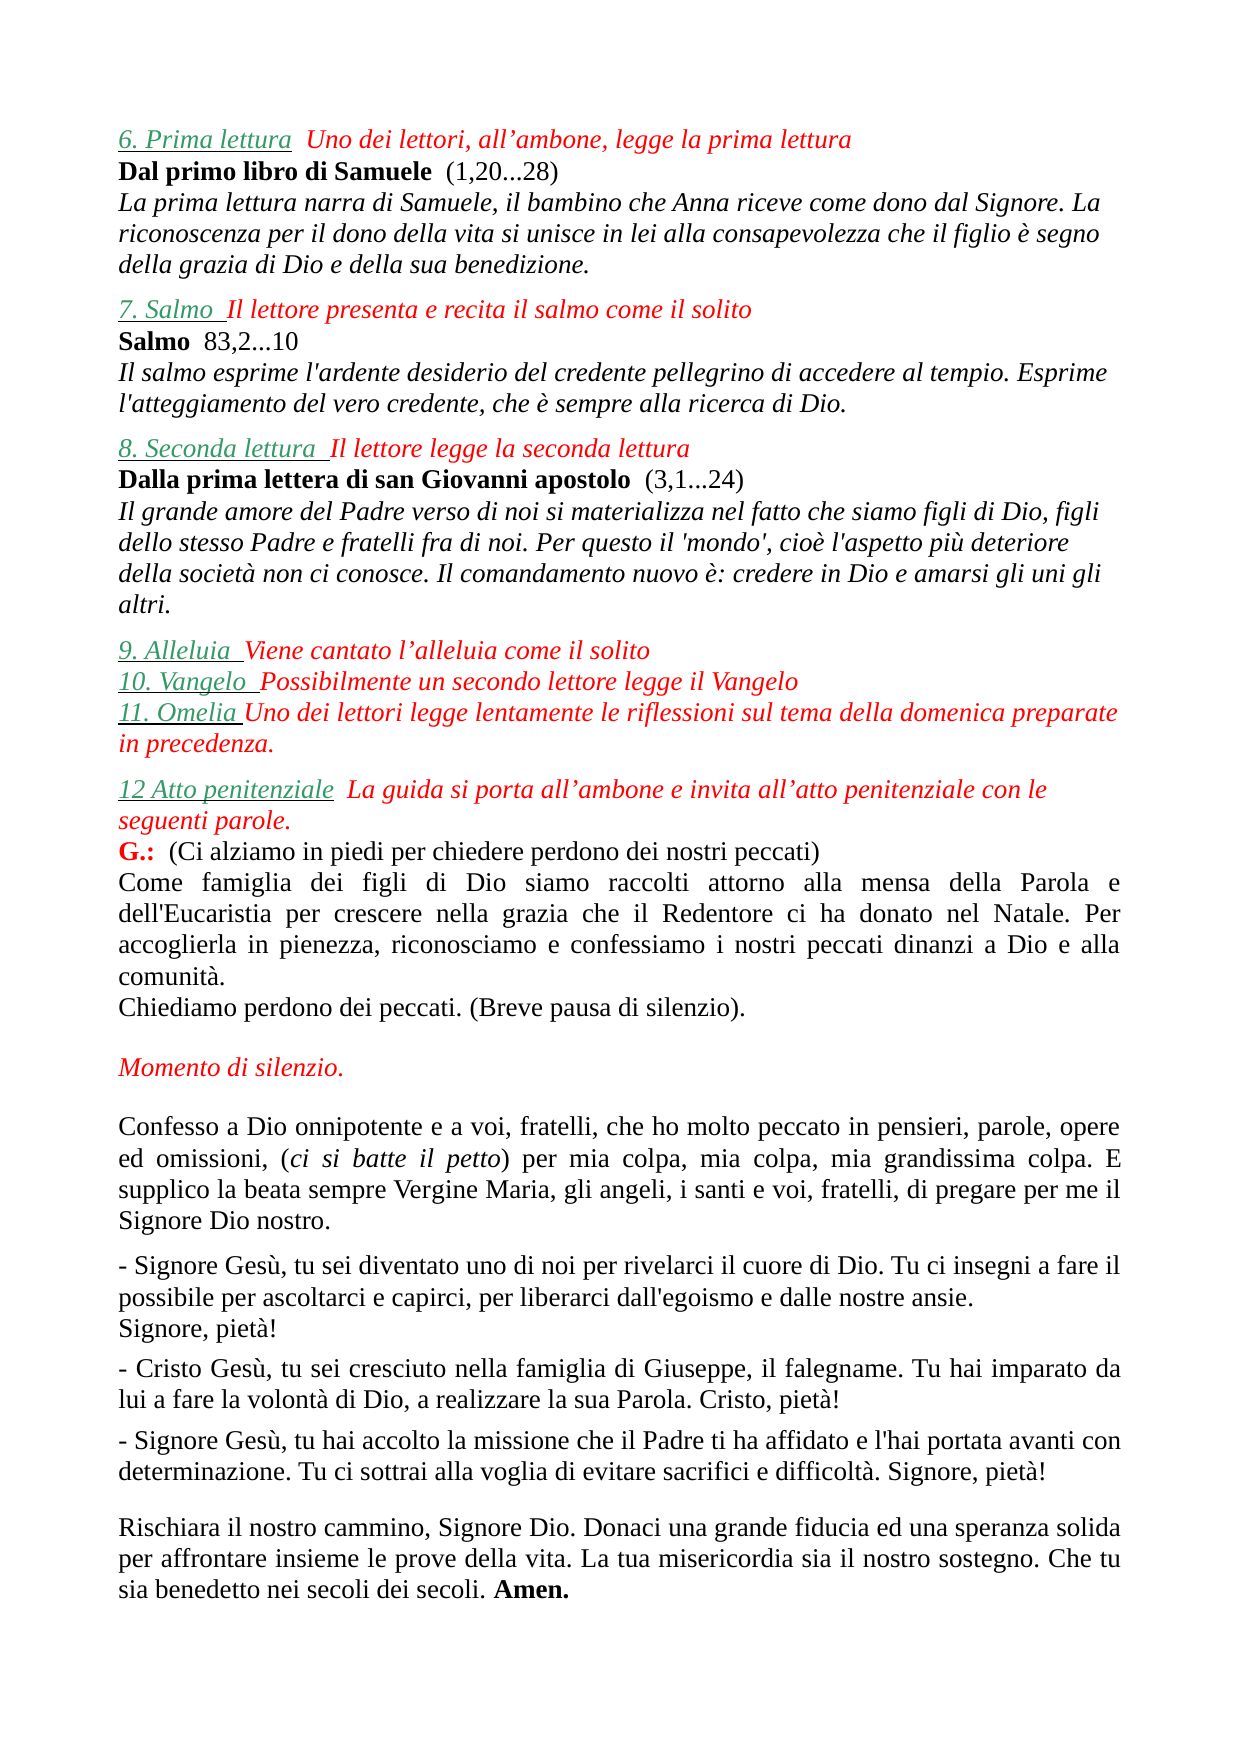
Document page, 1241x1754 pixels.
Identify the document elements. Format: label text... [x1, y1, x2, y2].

text Dal primo libro di Samuele (1,20...28) [118, 154, 1122, 186]
text 11. Omelia Uno dei lettori legge lentamente le riflessioni sul tema della domenica preparate in precedenza. [118, 696, 1122, 758]
text Momento di silenzio. [118, 1051, 1122, 1082]
text Come famiglia dei figli di Dio siamo raccolti attorno alla mensa della Parola e dell'Eucaristia per crescere nella grazia che il Redentore ci ha donato nel Natale. Per accoglierla in pienezza, riconosciamo e confessiamo i nostri peccati dinanzi a Dio e alla comunità. [118, 866, 1122, 991]
text Il salmo esprime l'ardente desiderio del credente pellegrino di accedere al tempio. Esprime l'atteggiamento del vero credente, che è sempre alla ricerca di Dio. [118, 356, 1122, 418]
text La prima lettura narra di Samuele, il bambino che Anna riceve come dono dal Signore. La riconoscenza per il dono della vita si unisce in lei alla consapevolezza che il figlio è segno della grazia di Dio e della sua benedizione. [118, 186, 1122, 279]
text - Signore Gesù, tu sei diventato uno di noi per rivelarci il cuore di Dio. Tu ci insegni a fare il possibile per ascoltarci e capirci, per liberarci dall'egoismo e dalle nostre ansie. [118, 1249, 1122, 1312]
text Signore, pietà! [118, 1312, 1122, 1343]
text Confesso a Dio onnipotente e a voi, fratelli, che ho molto peccato in pensieri, parole, opere ed omissioni, (ci si batte il pet­to) per mia colpa, mia colpa, mia grandissi­ma colpa. E supplico la beata sempre Ver­gine Maria, gli angeli, i santi e voi, fratelli, di pregare per me il Signore Dio nostro. [118, 1111, 1122, 1235]
text 9. Alleluia Viene cantato l’alleluia come il solito [118, 634, 1122, 665]
text 7. Salmo Il lettore presenta e recita il salmo come il solito [118, 293, 1122, 325]
text - Signore Gesù, tu hai accolto la missione che il Padre ti ha affidato e l'hai portata avanti con determinazione. Tu ci sottrai alla voglia di evitare sacrifici e difficoltà. Signore, pietà! [118, 1424, 1122, 1487]
text Chiediamo perdono dei peccati. (Breve pausa di silenzio). [118, 991, 1122, 1022]
text Rischiara il nostro cammino, Signore Dio. Donaci una grande fiducia ed una speranza solida per affrontare insieme le prove della vita. La tua misericordia sia il nostro sostegno. Che tu sia benedetto nei secoli dei secoli. Amen. [118, 1511, 1122, 1604]
text Dalla prima lettera di san Giovanni apostolo (3,1...24) [118, 464, 1122, 495]
text 12 Atto penitenziale La guida si porta all’ambone e invita all’atto penitenziale con le seguenti parole. [118, 773, 1122, 835]
text 10. Vangelo Possibilmente un secondo lettore legge il Vangelo [118, 665, 1122, 696]
text 6. Prima lettura Uno dei lettori, all’ambone, legge la prima lettura [118, 123, 1122, 154]
text - Cristo Gesù, tu sei cresciuto nella famiglia di Giuseppe, il falegname. Tu hai imparato da lui a fare la volontà di Dio, a realizzare la sua Parola. Cristo, pietà! [118, 1352, 1122, 1415]
text Il grande amore del Padre verso di noi si materializza nel fatto che siamo figli di Dio, figli dello stesso Padre e fratelli fra di noi. Per questo il 'mondo', cioè l'aspetto più deteriore della società non ci conosce. Il comandamento nuovo è: credere in Dio e amarsi gli uni gli altri. [118, 495, 1122, 619]
text G.: (Ci alziamo in piedi per chiedere perdono dei nostri peccati) [118, 835, 1122, 866]
text 8. Seconda lettura Il lettore legge la seconda lettura [118, 432, 1122, 464]
text Salmo 83,2...10 [118, 325, 1122, 356]
